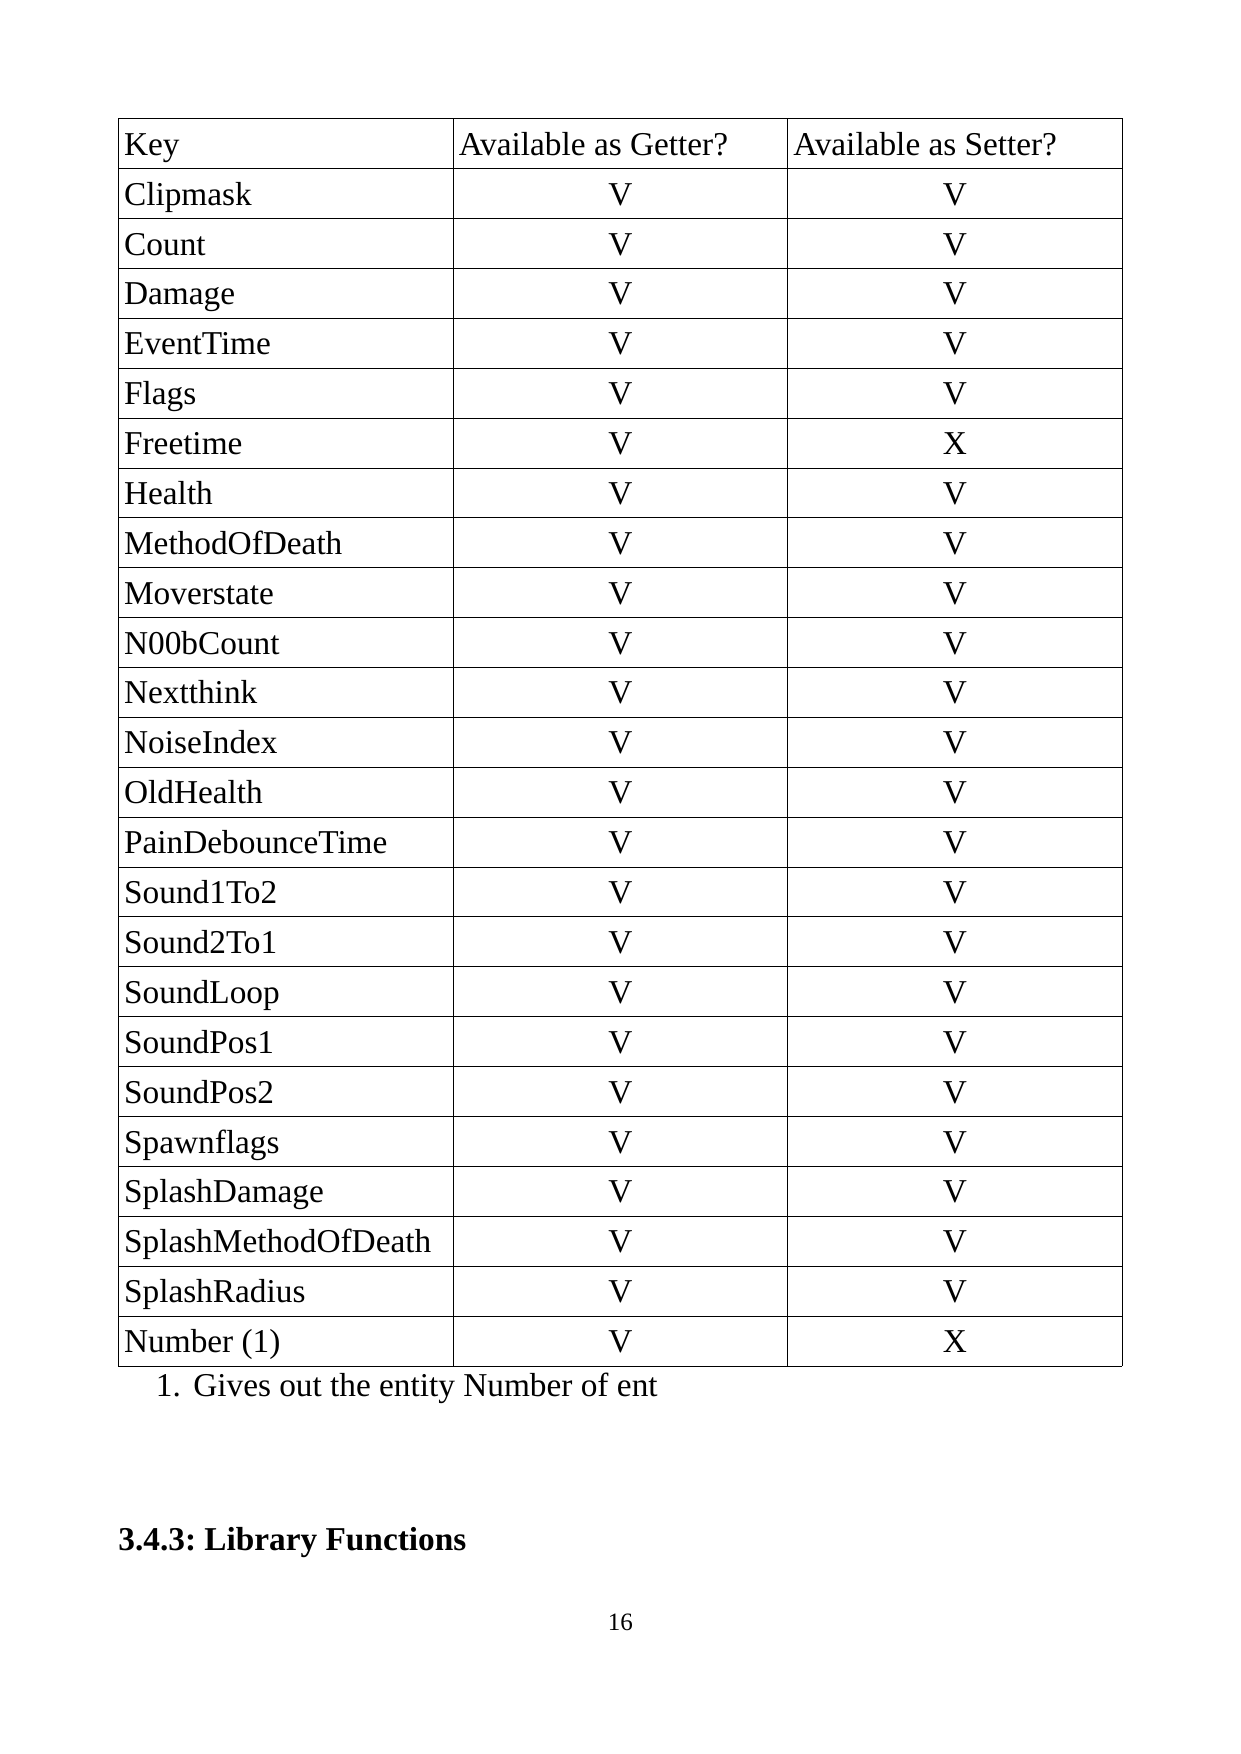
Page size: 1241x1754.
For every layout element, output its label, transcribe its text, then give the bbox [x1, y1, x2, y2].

table_cell PainDebounceTime [119, 818, 453, 867]
table_cell V [788, 1267, 1122, 1316]
table_cell V [454, 1017, 787, 1066]
table_cell V [788, 469, 1122, 517]
table_cell EventTime [119, 319, 453, 368]
table_cell V [454, 668, 787, 717]
table_cell SplashDamage [119, 1167, 453, 1216]
table_cell V [454, 967, 787, 1016]
table_cell V [788, 369, 1122, 417]
table_cell V [454, 219, 787, 268]
table_cell Sound2To1 [119, 917, 453, 966]
table_cell V [788, 618, 1122, 667]
table_cell V [788, 219, 1122, 268]
table_cell Nextthink [119, 668, 453, 717]
table_cell Freetime [119, 419, 453, 467]
table_cell V [788, 1017, 1122, 1066]
table_cell V [454, 319, 787, 368]
table_cell MethodOfDeath [119, 518, 453, 567]
table_cell V [788, 718, 1122, 767]
table_header Key [119, 119, 453, 168]
text 3.4.3: Library Functions [118, 1519, 1122, 1557]
table_cell NoiseIndex [119, 718, 453, 767]
table_cell V [788, 269, 1122, 318]
list Gives out the entity Number of ent [156, 1367, 1122, 1404]
table_cell OldHealth [119, 768, 453, 817]
table_cell V [788, 967, 1122, 1016]
table_cell V [454, 1067, 787, 1116]
table_cell V [454, 568, 787, 617]
table_cell Spawnflags [119, 1117, 453, 1166]
table_cell V [454, 1117, 787, 1166]
table_cell V [788, 917, 1122, 966]
table_cell V [454, 818, 787, 867]
table_cell V [788, 169, 1122, 218]
table_cell V [454, 1217, 787, 1266]
table_cell V [454, 1167, 787, 1216]
table_cell Clipmask [119, 169, 453, 218]
table_cell Flags [119, 369, 453, 417]
table_cell N00bCount [119, 618, 453, 667]
table_cell X [788, 1317, 1122, 1366]
table_cell SplashMethodOfDeath [119, 1217, 453, 1266]
table_cell V [454, 369, 787, 417]
table_cell Number (1) [119, 1317, 453, 1366]
table_cell V [788, 668, 1122, 717]
table_cell Moverstate [119, 568, 453, 617]
table_cell Count [119, 219, 453, 268]
table_cell V [788, 818, 1122, 867]
table_cell V [788, 518, 1122, 567]
table_cell V [454, 169, 787, 218]
table_cell SoundLoop [119, 967, 453, 1016]
table_cell V [788, 319, 1122, 368]
table_cell V [454, 518, 787, 567]
table_cell V [454, 868, 787, 916]
table_cell V [788, 1167, 1122, 1216]
table_cell V [454, 469, 787, 517]
table_cell SoundPos2 [119, 1067, 453, 1116]
table_cell X [788, 419, 1122, 467]
table_cell Sound1To2 [119, 868, 453, 916]
table_cell V [454, 1317, 787, 1366]
table_cell SoundPos1 [119, 1017, 453, 1066]
table_cell V [788, 1117, 1122, 1166]
table_cell SplashRadius [119, 1267, 453, 1316]
table_cell V [788, 568, 1122, 617]
table_cell Damage [119, 269, 453, 318]
table_cell V [788, 868, 1122, 916]
table_cell Health [119, 469, 453, 517]
table_cell V [454, 718, 787, 767]
table_cell V [454, 768, 787, 817]
table_cell V [454, 618, 787, 667]
table_cell V [454, 917, 787, 966]
table_cell V [454, 269, 787, 318]
table_cell V [788, 768, 1122, 817]
table_header Available as Getter? [454, 119, 787, 168]
table_cell V [454, 419, 787, 467]
table_cell V [788, 1067, 1122, 1116]
table_cell V [788, 1217, 1122, 1266]
table_cell V [454, 1267, 787, 1316]
table_header Available as Setter? [788, 119, 1122, 168]
